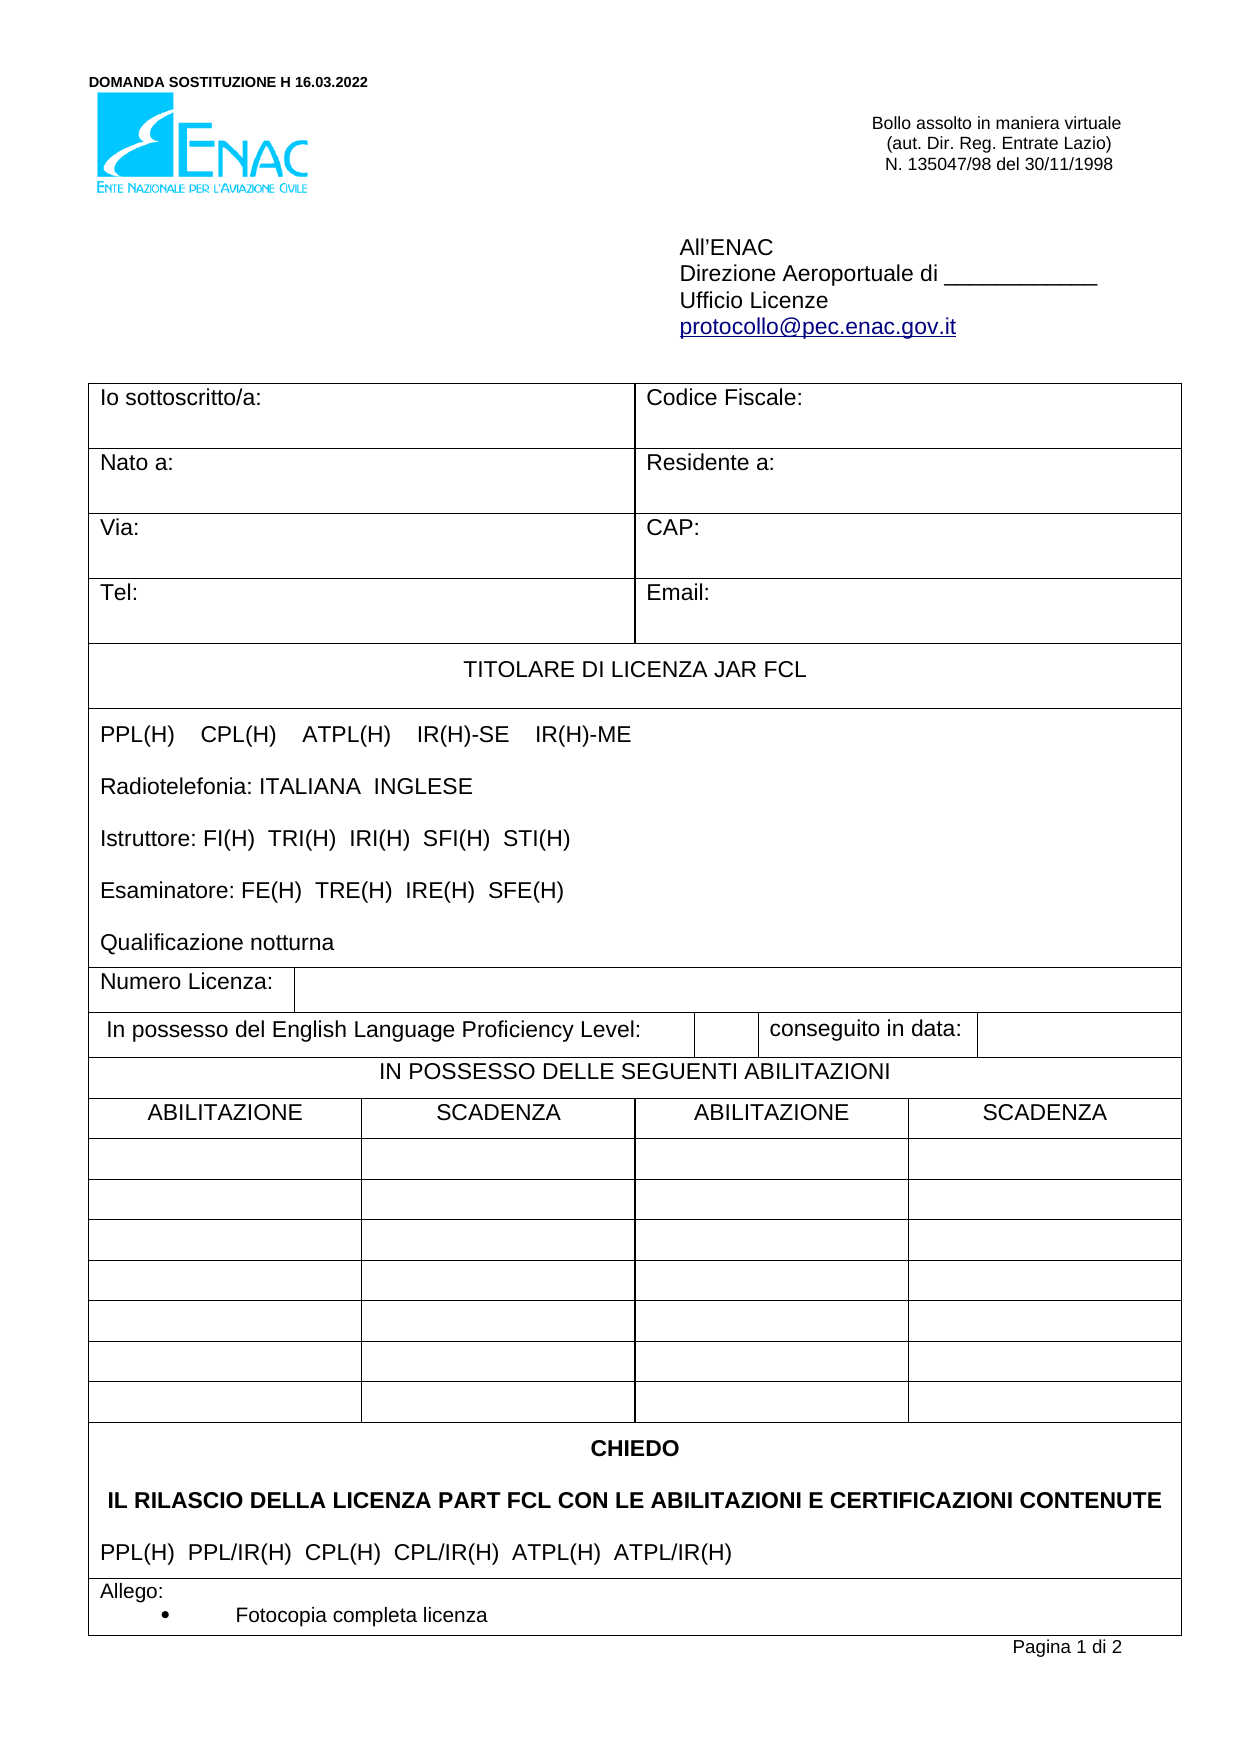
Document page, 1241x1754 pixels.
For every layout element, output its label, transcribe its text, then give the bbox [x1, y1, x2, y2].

table_cell PPL(H) CPL(H) ATPL(H) IR(H)-SE IR(H)-ME Radiotelefonia: ITALIANA INGLESE Istruttore: FI(H) TRI(H) IRI(H) SFI(H) STI(H) Esaminatore: FE(H) TRE(H) IRE(H) SFE(H) Qualificazione notturna [89, 709, 1181, 967]
table_cell [89, 1139, 361, 1178]
table_header Codice Fiscale: [636, 384, 1181, 447]
table_cell [362, 1261, 634, 1300]
table_cell [909, 1261, 1181, 1300]
table_cell Nato a: [89, 449, 634, 512]
table_cell [295, 968, 1181, 1012]
table_cell [362, 1342, 634, 1381]
table_cell CAP: [636, 514, 1181, 577]
table_cell [362, 1301, 634, 1341]
table_cell [909, 1382, 1181, 1422]
table_cell [362, 1382, 634, 1422]
table_cell [89, 1382, 361, 1422]
text All’ENAC [679, 234, 1122, 260]
table_cell [362, 1220, 634, 1259]
table_cell [89, 1301, 361, 1341]
table_cell [909, 1180, 1181, 1219]
table_cell [89, 1220, 361, 1259]
table_cell [909, 1139, 1181, 1178]
table_cell IN POSSESSO DELLE SEGUENTI ABILITAZIONI [89, 1058, 1181, 1097]
table_cell conseguito in data: [759, 1013, 977, 1057]
table_cell [636, 1261, 908, 1300]
table_cell SCADENZA [909, 1099, 1181, 1138]
table_cell ABILITAZIONE [89, 1099, 361, 1138]
table_header Io sottoscritto/a: [89, 384, 634, 447]
table_cell [636, 1180, 908, 1219]
table_cell [89, 1261, 361, 1300]
text protocollo@pec.enac.gov.it [679, 313, 1122, 339]
table_cell [636, 1301, 908, 1341]
table_cell TITOLARE DI LICENZA JAR FCL [89, 644, 1181, 707]
text Ufficio Licenze [679, 287, 1122, 313]
table_cell [89, 1342, 361, 1381]
table_cell [695, 1013, 758, 1057]
table_cell CHIEDO IL RILASCIO DELLA LICENZA PART FCL CON LE ABILITAZIONI E CERTIFICAZIONI CONTENUTE PPL(H) PPL/IR(H) CPL(H) CPL/IR(H) ATPL(H) ATPL/IR(H) [89, 1423, 1181, 1577]
table_cell [636, 1382, 908, 1422]
table_cell [909, 1342, 1181, 1381]
table_cell [636, 1220, 908, 1259]
table_cell [978, 1013, 1181, 1057]
table_cell Residente a: [636, 449, 1181, 512]
table_cell In possesso del English Language Proficiency Level: [89, 1013, 694, 1057]
table_cell [362, 1139, 634, 1178]
table_cell [362, 1180, 634, 1219]
table_cell Via: [89, 514, 634, 577]
table_cell [909, 1301, 1181, 1341]
table_cell Allego: Fotocopia completa licenza Copia documento d’identità; Codice fiscale; Copia certificato medico in corso di validità; Verbale del proficiency check o skill test; Autorizzazione esaminatore, se posseduta; Ricevuta pagamento di € 238 effettuata sul portale dell’ENAC – Servizi OnLine; Copia certificato Language proficiency check (se in possesso) per trascrizione Radiotelefonia in lingua Inglese [89, 1579, 1181, 1635]
table_cell ABILITAZIONE [636, 1099, 908, 1138]
table_cell Email: [636, 579, 1181, 642]
table_cell Numero Licenza: [89, 968, 294, 1012]
table_cell [89, 1180, 361, 1219]
table_cell [636, 1342, 908, 1381]
table_cell SCADENZA [362, 1099, 634, 1138]
table_cell Tel: [89, 579, 634, 642]
table_cell [636, 1139, 908, 1178]
table_cell [909, 1220, 1181, 1259]
text Direzione Aeroportuale di ____________ [679, 260, 1122, 287]
